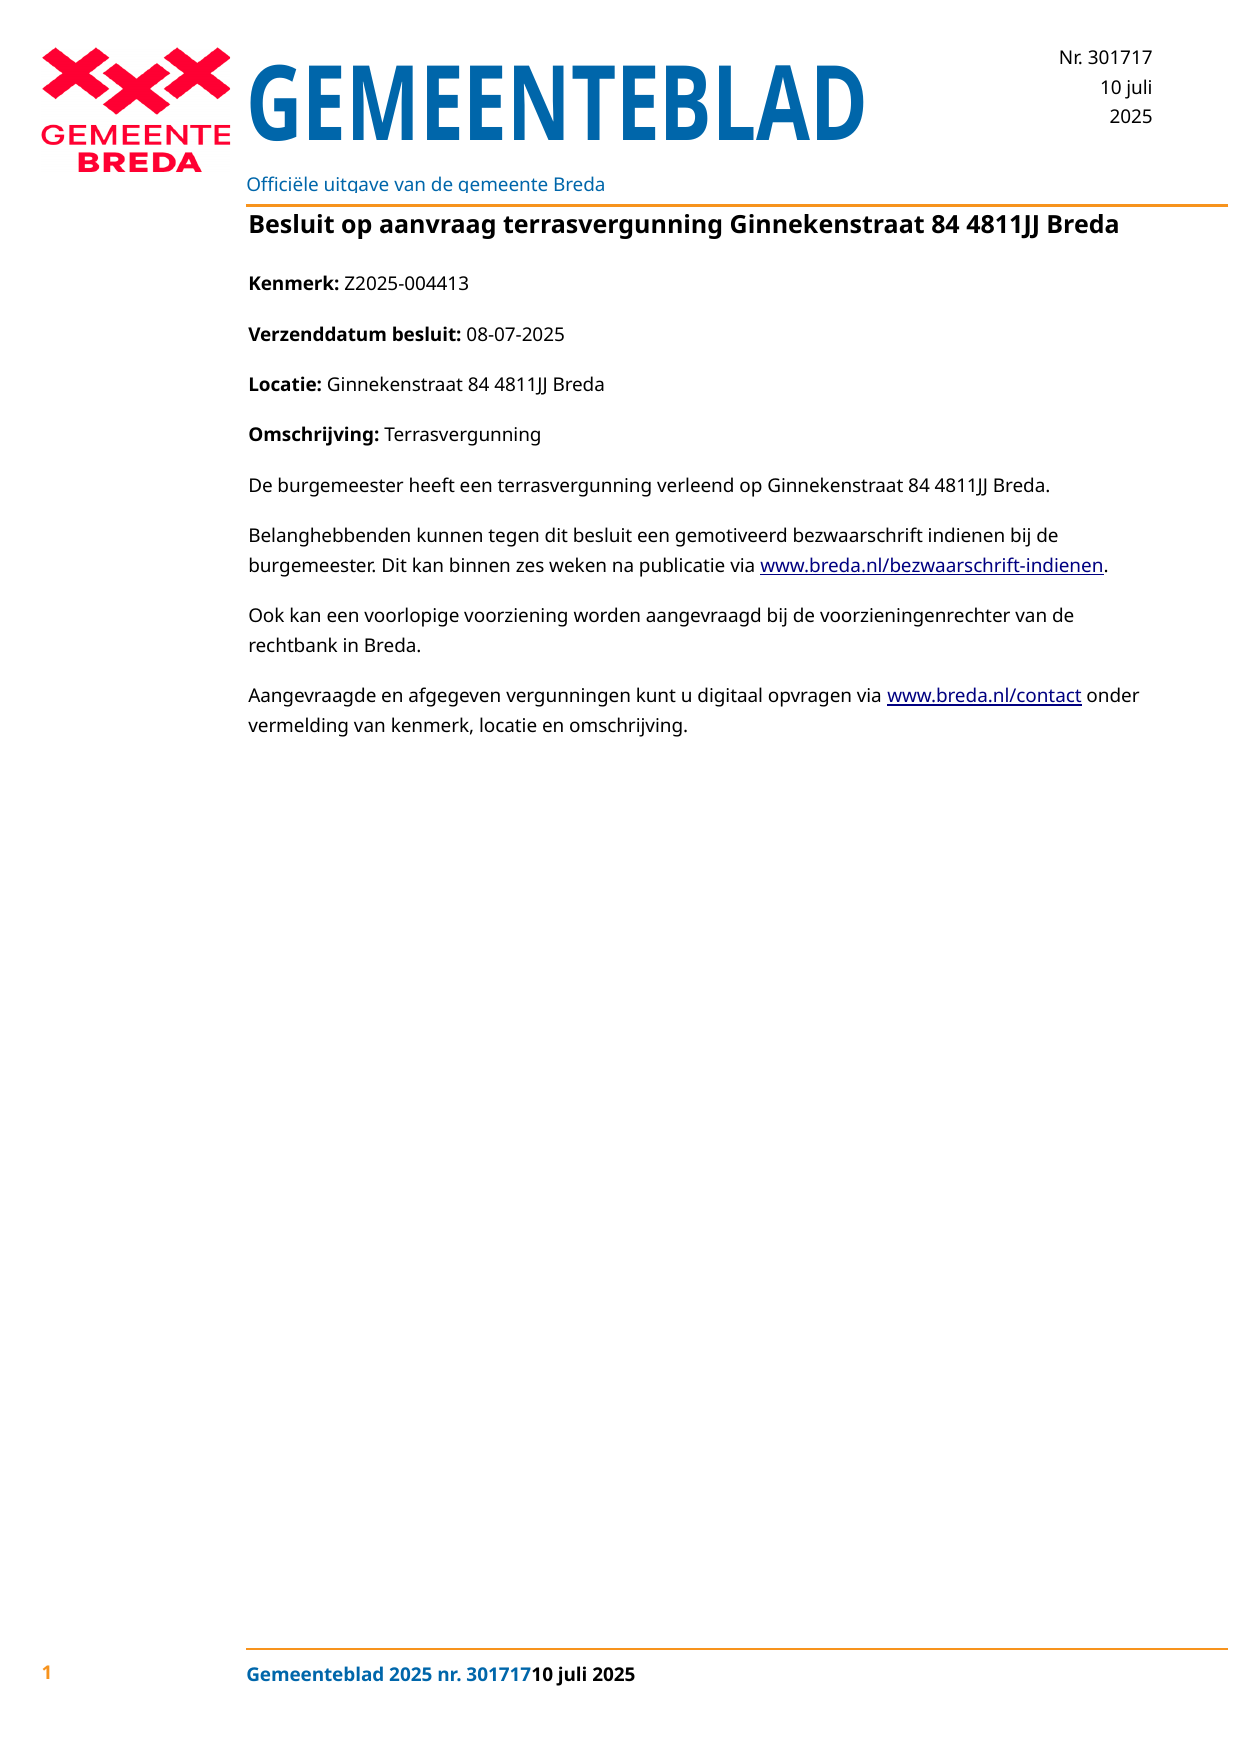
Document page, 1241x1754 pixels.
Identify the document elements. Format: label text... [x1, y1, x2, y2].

text Omschrijving: Terrasvergunning [248, 422, 1152, 447]
text Kenmerk: Z2025-004413 [248, 270, 1152, 296]
text Locatie: Ginnekenstraat 84 4811JJ Breda [248, 371, 1152, 397]
text Belanghebbenden kunnen tegen dit besluit een gemotiveerd bezwaarschrift indienen bij de burgemeester. Dit kan binnen zes weken na publicatie via www.breda.nl/bezwaarschrift-indienen. [248, 522, 1152, 578]
text Aangevraagde en afgegeven vergunningen kunt u digitaal opvragen via www.breda.nl/contact onder vermelding van kenmerk, locatie en omschrijving. [248, 682, 1152, 738]
text De burgemeester heeft een terrasvergunning verleend op Ginnekenstraat 84 4811JJ Breda. [248, 472, 1152, 498]
picture [41, 47, 231, 172]
text Besluit op aanvraag terrasvergunning Ginnekenstraat 84 4811JJ Breda [248, 207, 1152, 241]
text Verzenddatum besluit: 08-07-2025 [248, 321, 1152, 346]
text Ook kan een voorlopige voorziening worden aangevraagd bij de voorzieningenrechter van de rechtbank in Breda. [248, 602, 1152, 658]
